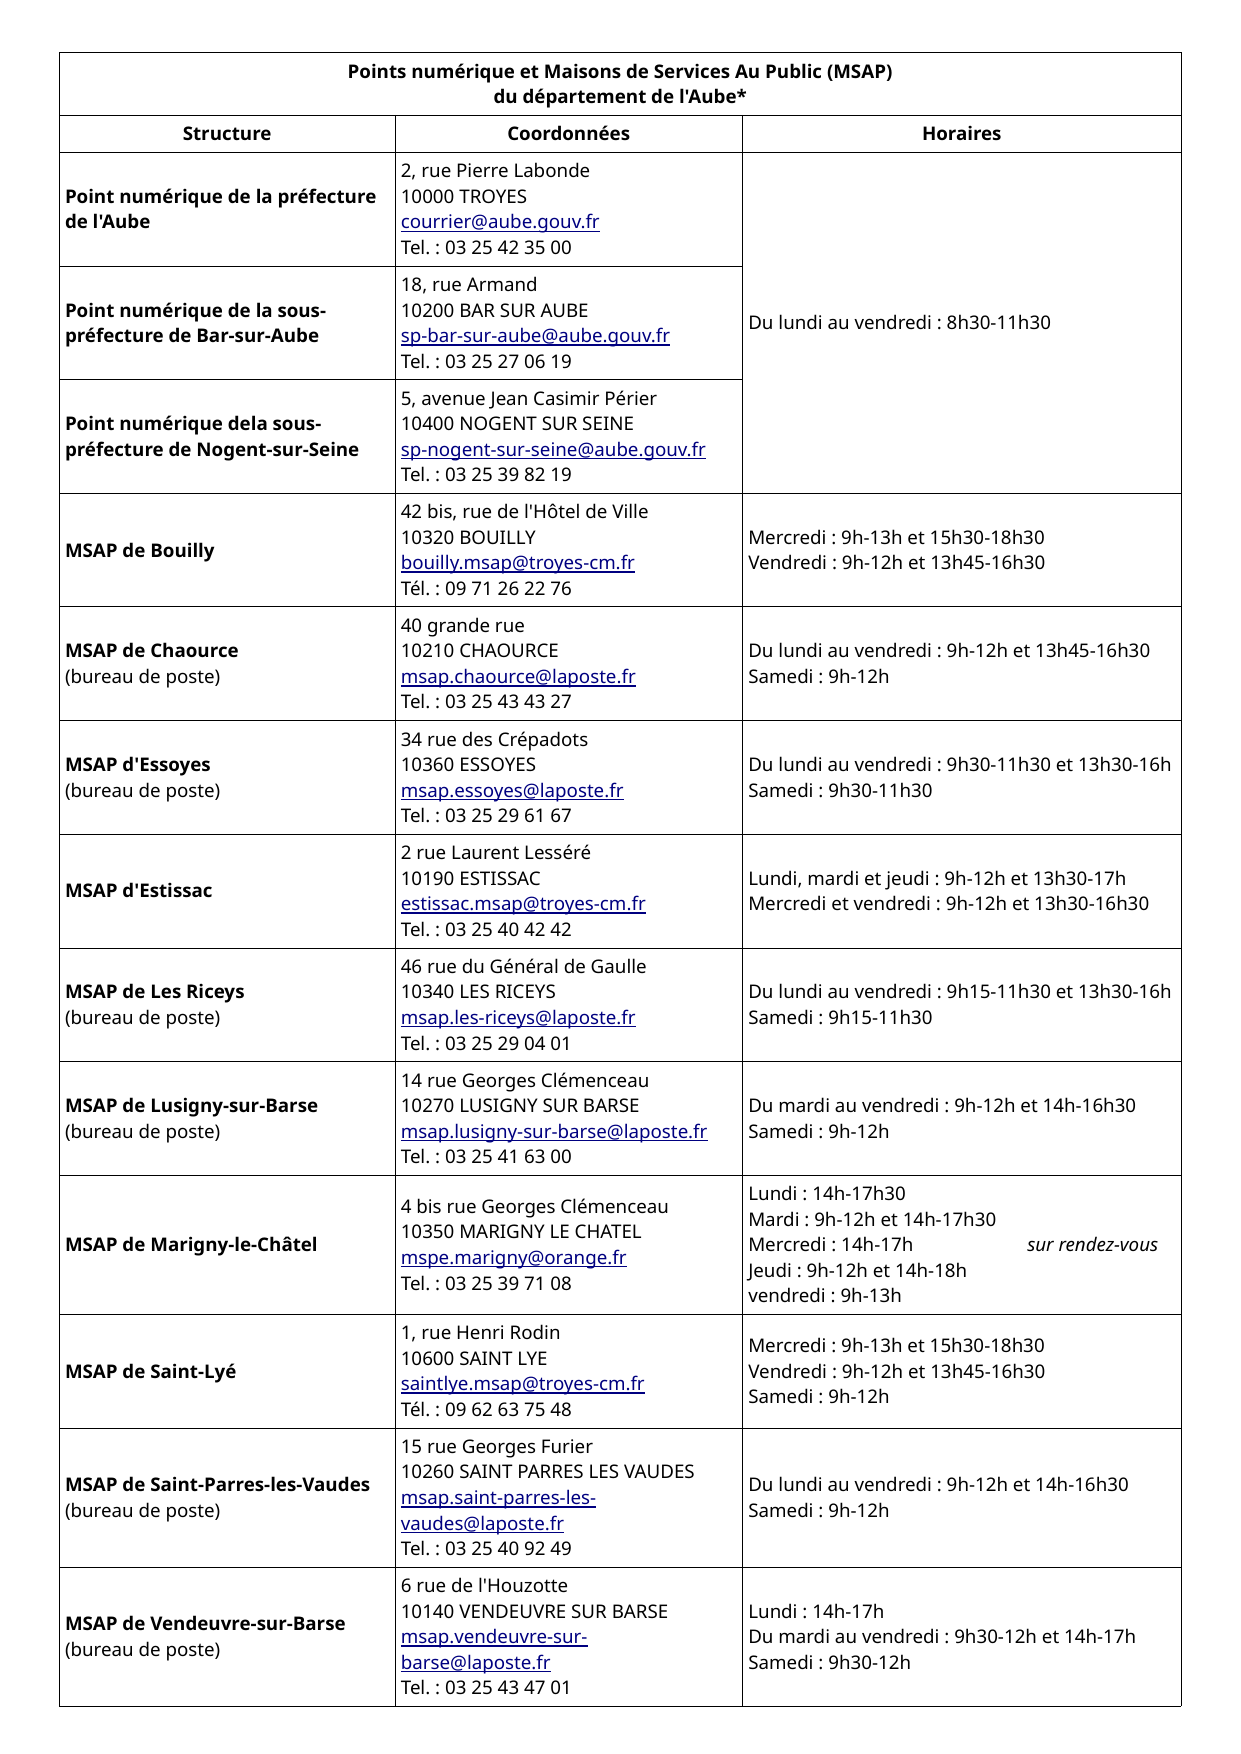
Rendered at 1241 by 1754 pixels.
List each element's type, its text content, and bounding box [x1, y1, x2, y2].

table_cell 2, rue Pierre Labonde 10000 TROYES courrier@aube.gouv.fr Tel. : 03 25 42 35 00 [396, 153, 742, 266]
table_cell 4 bis rue Georges Clémenceau 10350 MARIGNY LE CHATEL mspe.marigny@orange.fr Tel. : 03 25 39 71 08 [396, 1176, 742, 1314]
table_cell 6 rue de l'Houzotte 10140 VENDEUVRE SUR BARSE msap.vendeuvre-sur-barse@laposte.fr Tel. : 03 25 43 47 01 [396, 1568, 742, 1706]
table_cell MSAP de Chaource (bureau de poste) [60, 607, 395, 720]
table_cell sur rendez-vous [1021, 1176, 1181, 1314]
table_cell 46 rue du Général de Gaulle 10340 LES RICEYS msap.les-riceys@laposte.fr Tel. : 03 25 29 04 01 [396, 949, 742, 1061]
table_cell MSAP de Saint-Lyé [60, 1315, 395, 1427]
table_cell Mercredi : 9h-13h et 15h30-18h30 Vendredi : 9h-12h et 13h45-16h30 [743, 494, 1181, 606]
table_cell Du lundi au vendredi : 9h30-11h30 et 13h30-16h Samedi : 9h30-11h30 [743, 721, 1181, 834]
table_cell 40 grande rue 10210 CHAOURCE msap.chaource@laposte.fr Tel. : 03 25 43 43 27 [396, 607, 742, 720]
table_cell 1, rue Henri Rodin 10600 SAINT LYE saintlye.msap@troyes-cm.fr Tél. : 09 62 63 75 48 [396, 1315, 742, 1427]
table_cell 15 rue Georges Furier 10260 SAINT PARRES LES VAUDES msap.saint-parres-les-vaudes@laposte.fr Tel. : 03 25 40 92 49 [396, 1429, 742, 1567]
table_cell MSAP de Bouilly [60, 494, 395, 606]
table_cell 18, rue Armand 10200 BAR SUR AUBE sp-bar-sur-aube@aube.gouv.fr Tel. : 03 25 27 06 19 [396, 267, 742, 379]
table_cell Du lundi au vendredi : 9h15-11h30 et 13h30-16h Samedi : 9h15-11h30 [743, 949, 1181, 1061]
table_cell 5, avenue Jean Casimir Périer 10400 NOGENT SUR SEINE sp-nogent-sur-seine@aube.gouv.fr Tel. : 03 25 39 82 19 [396, 380, 742, 493]
table_cell MSAP de Vendeuvre-sur-Barse (bureau de poste) [60, 1568, 395, 1706]
table_cell Du lundi au vendredi : 9h-12h et 13h45-16h30 Samedi : 9h-12h [743, 607, 1181, 720]
table_cell Du lundi au vendredi : 9h-12h et 14h-16h30 Samedi : 9h-12h [743, 1429, 1181, 1567]
table_cell Coordonnées [396, 116, 742, 152]
table_cell Mercredi : 9h-13h et 15h30-18h30 Vendredi : 9h-12h et 13h45-16h30 Samedi : 9h-12h [743, 1315, 1181, 1427]
table_cell MSAP de Saint-Parres-les-Vaudes (bureau de poste) [60, 1429, 395, 1567]
table_cell Point numérique de la préfecture de l'Aube [60, 153, 395, 266]
table_cell 34 rue des Crépadots 10360 ESSOYES msap.essoyes@laposte.fr Tel. : 03 25 29 61 67 [396, 721, 742, 834]
table_cell 42 bis, rue de l'Hôtel de Ville 10320 BOUILLY bouilly.msap@troyes-cm.fr Tél. : 09 71 26 22 76 [396, 494, 742, 606]
table_cell Point numérique dela sous-préfecture de Nogent-sur-Seine [60, 380, 395, 493]
table_cell Lundi : 14h-17h Du mardi au vendredi : 9h30-12h et 14h-17h Samedi : 9h30-12h [743, 1568, 1181, 1706]
table_cell 2 rue Laurent Lesséré 10190 ESTISSAC estissac.msap@troyes-cm.fr Tel. : 03 25 40 42 42 [396, 835, 742, 947]
table_cell Du lundi au vendredi : 8h30-11h30 [743, 153, 1181, 493]
table_cell Lundi, mardi et jeudi : 9h-12h et 13h30-17h Mercredi et vendredi : 9h-12h et 13h30-16h30 [743, 835, 1181, 947]
table_cell Du mardi au vendredi : 9h-12h et 14h-16h30 Samedi : 9h-12h [743, 1062, 1181, 1175]
table_cell MSAP de Marigny-le-Châtel [60, 1176, 395, 1314]
table_cell 14 rue Georges Clémenceau 10270 LUSIGNY SUR BARSE msap.lusigny-sur-barse@laposte.fr Tel. : 03 25 41 63 00 [396, 1062, 742, 1175]
table_cell Horaires [743, 116, 1181, 152]
table_header Points numérique et Maisons de Services Au Public (MSAP) du département de l'Aube* [60, 53, 1181, 115]
table_cell MSAP de Les Riceys (bureau de poste) [60, 949, 395, 1061]
table_cell MSAP d'Essoyes (bureau de poste) [60, 721, 395, 834]
table_cell MSAP de Lusigny-sur-Barse (bureau de poste) [60, 1062, 395, 1175]
table_cell Lundi : 14h-17h30 Mardi : 9h-12h et 14h-17h30 Mercredi : 14h-17h Jeudi : 9h-12h et 14h-18h vendredi : 9h-13h [743, 1176, 1021, 1314]
table_cell MSAP d'Estissac [60, 835, 395, 947]
table_cell Point numérique de la sous-préfecture de Bar-sur-Aube [60, 267, 395, 379]
table_cell Structure [60, 116, 395, 152]
